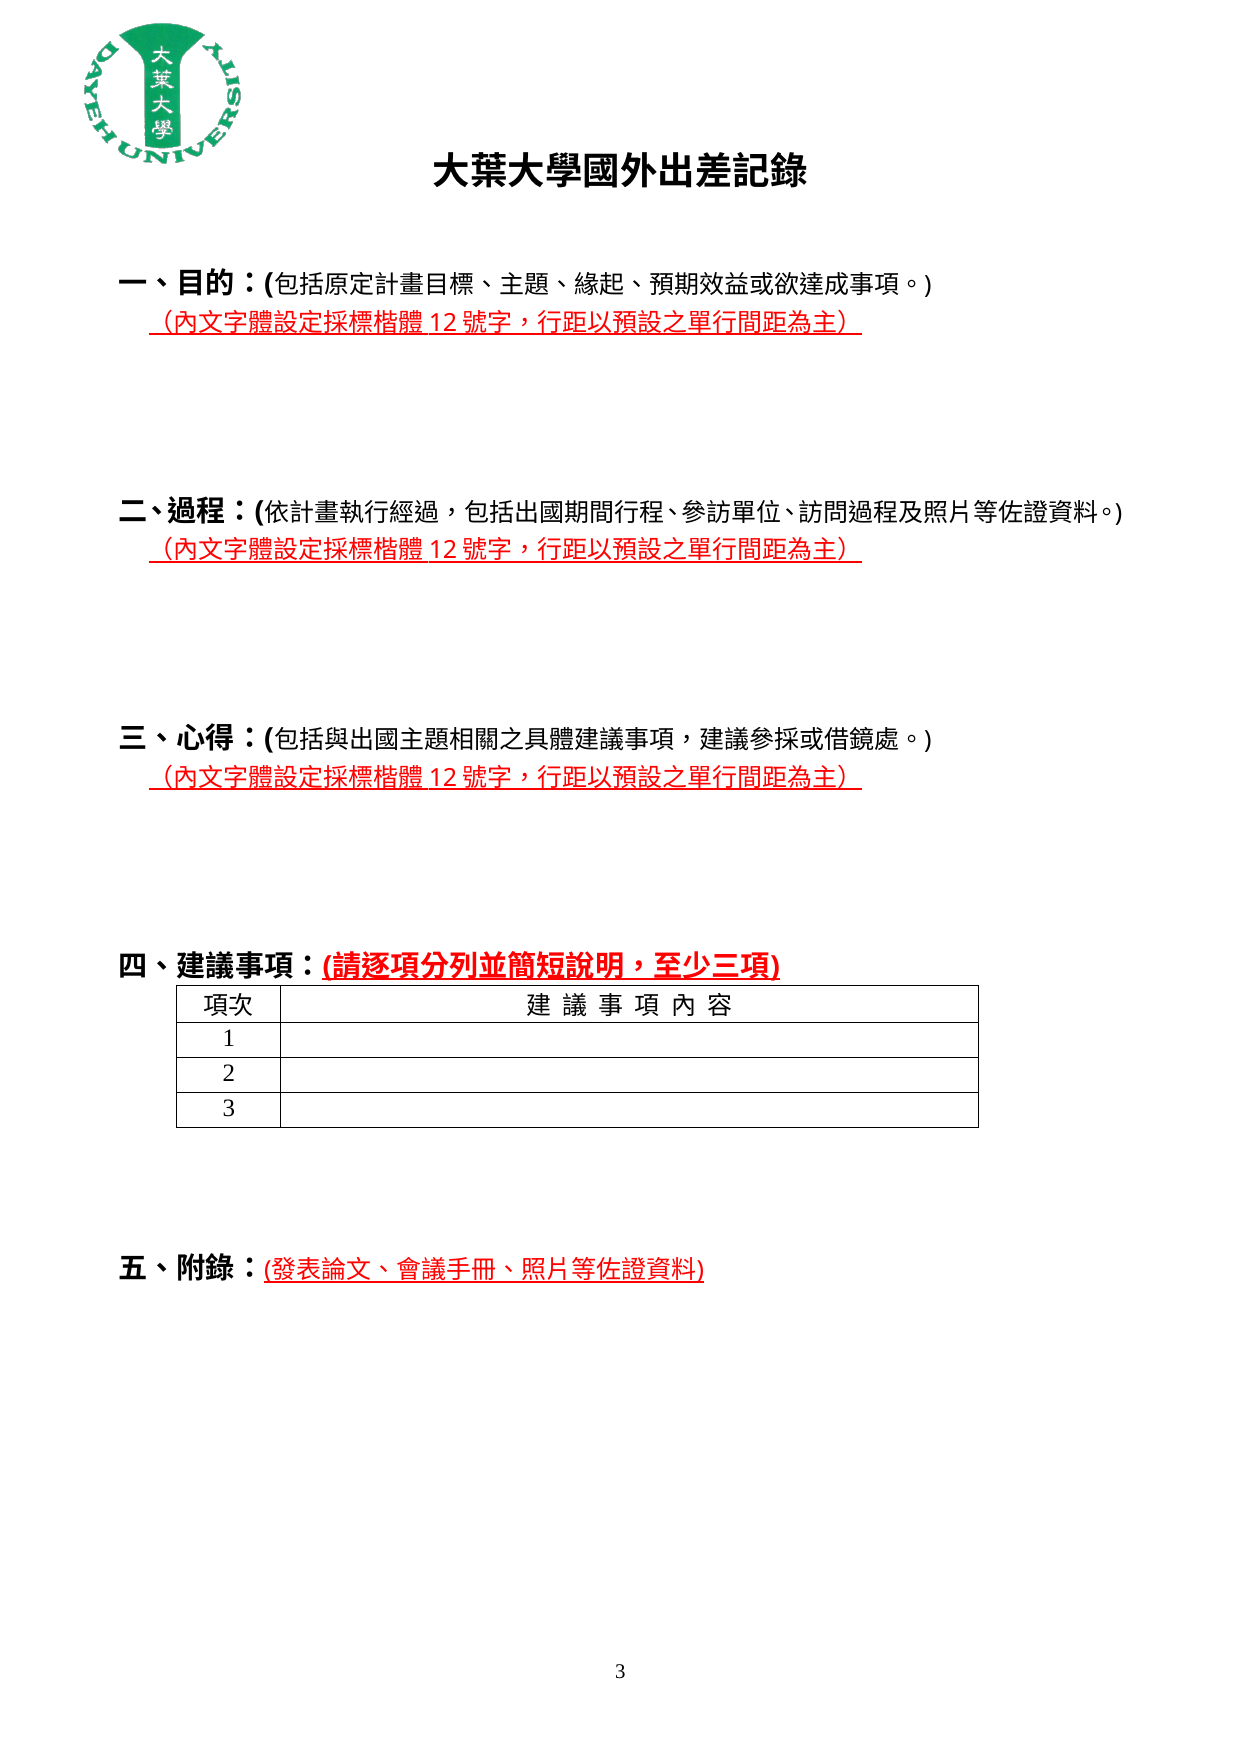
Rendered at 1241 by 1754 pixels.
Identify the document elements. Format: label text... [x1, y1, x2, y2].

text 一、目的：(包括原定計畫目標、主題、緣起、預期效益或欲達成事項。) [118, 260, 1122, 302]
table_cell 3 [177, 1093, 280, 1127]
table_cell [281, 1023, 978, 1057]
picture [78, 22, 249, 168]
table_cell 2 [177, 1058, 280, 1092]
text 大葉大學國外出差記錄 [118, 141, 1122, 195]
text 四、建議事項：(請逐項分列並簡短說明，至少三項) [118, 942, 1122, 984]
text （內文字體設定採標楷體12號字，行距以預設之單行間距為主） [118, 302, 1122, 339]
text 五、附錄：(發表論文、會議手冊、照片等佐證資料) [118, 1245, 1122, 1287]
table_cell [281, 1058, 978, 1092]
text （內文字體設定採標楷體12號字，行距以預設之單行間距為主） [118, 757, 1122, 793]
table_header 建 議 事 項 內 容 [281, 986, 978, 1022]
text 三、心得：(包括與出國主題相關之具體建議事項，建議參採或借鏡處。) [118, 715, 1122, 757]
table_header 項次 [177, 986, 280, 1022]
table_cell [281, 1093, 978, 1127]
text 二、過程：(依計畫執行經過，包括出國期間行程、參訪單位、訪問過程及照片等佐證資料。) [118, 487, 1122, 530]
text （內文字體設定採標楷體12號字，行距以預設之單行間距為主） [118, 530, 1122, 566]
table_cell 1 [177, 1023, 280, 1057]
